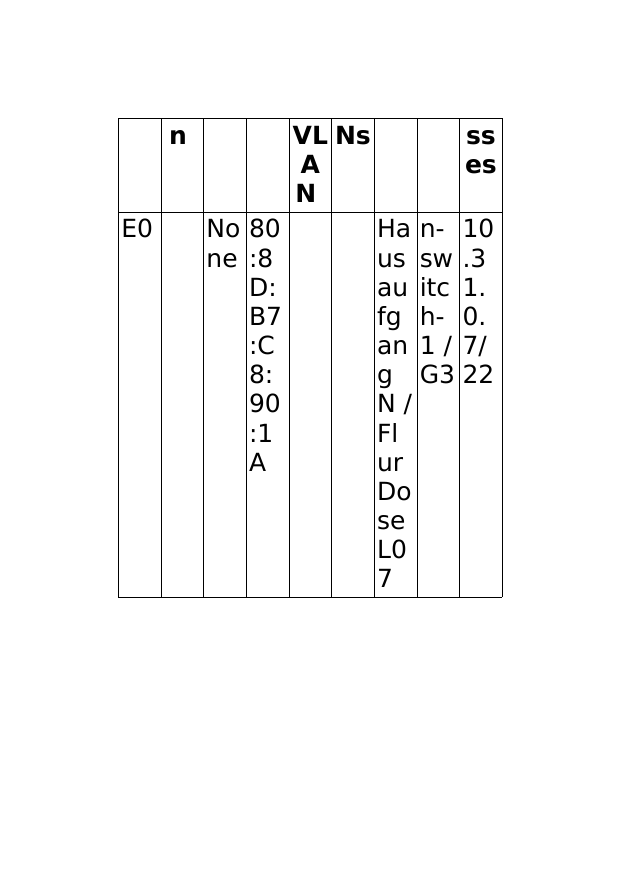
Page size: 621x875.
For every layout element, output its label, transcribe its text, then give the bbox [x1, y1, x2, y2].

table_cell Hausaufgang N / Flur Dose L07 [375, 213, 417, 597]
table_header [119, 119, 161, 212]
table_cell [332, 213, 374, 597]
table_header Ns [332, 119, 374, 212]
table_cell None [204, 213, 246, 597]
table_header [247, 119, 289, 212]
table_header [375, 119, 417, 212]
table_header sses [460, 119, 502, 212]
table_cell 80:8D:B7:C8:90:1A [247, 213, 289, 597]
table_header [418, 119, 459, 212]
table_cell n-switch-1 / G3 [418, 213, 459, 597]
table_header VLAN [290, 119, 331, 212]
table_header [204, 119, 246, 212]
table_cell [290, 213, 331, 597]
table_cell E0 [119, 213, 161, 597]
table_cell [162, 213, 203, 597]
table_cell 10.31.0.7/22 [460, 213, 502, 597]
table_header n [162, 119, 203, 212]
